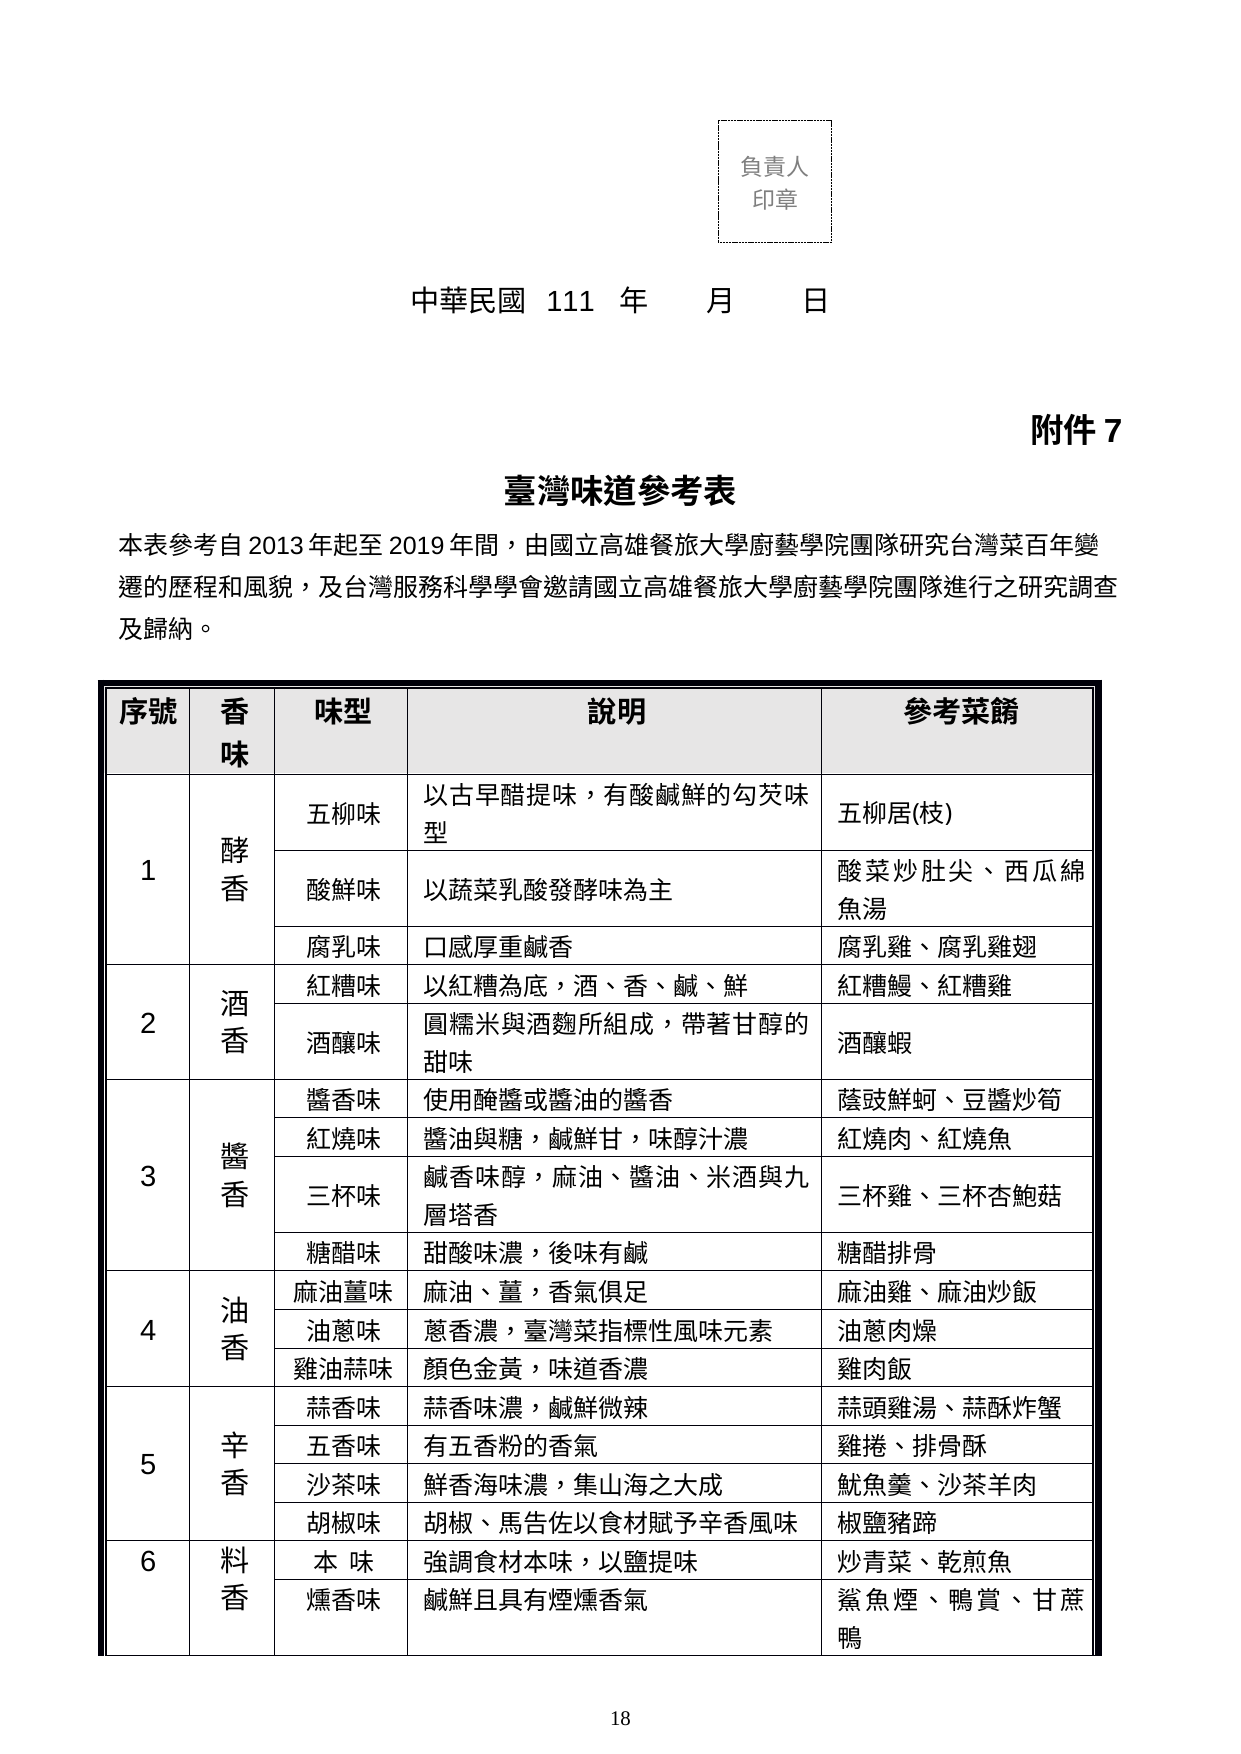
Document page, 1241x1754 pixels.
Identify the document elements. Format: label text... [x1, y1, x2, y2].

table_cell 鹹香味醇，麻油、醬油、米酒與九層塔香 [408, 1157, 821, 1232]
table_cell 醬香 [190, 1080, 274, 1270]
table_cell 雞肉飯 [822, 1349, 1092, 1386]
subtitle 臺灣味道參考表 [118, 465, 1122, 513]
table_cell 糖醋排骨 [822, 1233, 1092, 1270]
table_cell 酒釀味 [275, 1004, 407, 1079]
table_cell 1 [107, 775, 189, 964]
table_cell 3 [107, 1080, 189, 1270]
table_cell 五柳味 [275, 775, 407, 849]
table_cell 紅燒味 [275, 1118, 407, 1156]
table_cell 沙茶味 [275, 1464, 407, 1502]
table_cell 蔭豉鮮蚵、豆醬炒筍 [822, 1080, 1092, 1117]
table_cell 麻油雞、麻油炒飯 [822, 1271, 1092, 1309]
table_cell 雞油蒜味 [275, 1349, 407, 1386]
table_cell 圓糯米與酒麴所組成，帶著甘醇的甜味 [408, 1004, 821, 1079]
table_cell 胡椒味 [275, 1503, 407, 1540]
table_cell 椒鹽豬蹄 [822, 1503, 1092, 1540]
text 中華民國 111 年 月 日 [118, 278, 1122, 320]
table_cell 蒜頭雞湯、蒜酥炸蟹 [822, 1387, 1092, 1424]
text 本表參考自2013年起至2019年間，由國立高雄餐旅大學廚藝學院團隊研究台灣菜百年變遷的歷程和風貌，及台灣服務科學學會邀請國立高雄餐旅大學廚藝學院團隊進行之研究調查及歸納。 [118, 526, 1122, 645]
table_cell 油蔥味 [275, 1310, 407, 1347]
table_cell 紅糟味 [275, 965, 407, 1003]
table_cell 紅糟鰻、紅糟雞 [822, 965, 1092, 1003]
table_header 參考菜餚 [822, 689, 1092, 773]
table_cell 本 味 [275, 1541, 407, 1579]
table_cell 酒香 [190, 965, 274, 1079]
table_cell 蒜香味 [275, 1387, 407, 1424]
table_cell 顏色金黃，味道香濃 [408, 1349, 821, 1386]
table_cell 魷魚羹、沙茶羊肉 [822, 1464, 1092, 1502]
table_cell 辛香 [190, 1387, 274, 1540]
table_cell 以蔬菜乳酸發酵味為主 [408, 851, 821, 926]
table_cell 甜酸味濃，後味有鹹 [408, 1233, 821, 1270]
table_cell 強調食材本味，以鹽提味 [408, 1541, 821, 1579]
table_cell 以古早醋提味，有酸鹹鮮的勾芡味型 [408, 775, 821, 849]
table_cell 料香 [190, 1541, 274, 1655]
table_header 香味 [190, 689, 274, 773]
table_cell 雞捲、排骨酥 [822, 1426, 1092, 1463]
table_header 說明 [408, 689, 821, 773]
table_cell 五香味 [275, 1426, 407, 1463]
table_cell 腐乳雞、腐乳雞翅 [822, 927, 1092, 964]
table_cell 麻油、薑，香氣俱足 [408, 1271, 821, 1309]
subtitle 附件7 [118, 404, 1122, 452]
table_cell 5 [107, 1387, 189, 1540]
table_cell 酸菜炒肚尖、西瓜綿魚湯 [822, 851, 1092, 926]
table_header 味型 [275, 689, 407, 773]
table_cell 紅燒肉、紅燒魚 [822, 1118, 1092, 1156]
table_cell 以紅糟為底，酒、香、鹹、鮮 [408, 965, 821, 1003]
table_cell 三杯味 [275, 1157, 407, 1232]
table_cell 糖醋味 [275, 1233, 407, 1270]
table_cell 6 [107, 1541, 189, 1655]
table_cell 使用醃醬或醬油的醬香 [408, 1080, 821, 1117]
table_cell 酸鮮味 [275, 851, 407, 926]
table_cell 五柳居(枝) [822, 775, 1092, 849]
table_cell 燻香味 [275, 1580, 407, 1655]
table_cell 有五香粉的香氣 [408, 1426, 821, 1463]
table_cell 醬油與糖，鹹鮮甘，味醇汁濃 [408, 1118, 821, 1156]
table_cell 腐乳味 [275, 927, 407, 964]
table_cell 三杯雞、三杯杏鮑菇 [822, 1157, 1092, 1232]
table_header 序號 [107, 689, 189, 773]
table_cell 2 [107, 965, 189, 1079]
table_cell 酒釀蝦 [822, 1004, 1092, 1079]
table_cell 口感厚重鹹香 [408, 927, 821, 964]
table_cell 鹹鮮且具有煙燻香氣 [408, 1580, 821, 1655]
table_cell 鮮香海味濃，集山海之大成 [408, 1464, 821, 1502]
table_cell 酵香 [190, 775, 274, 964]
table_cell 蒜香味濃，鹹鮮微辣 [408, 1387, 821, 1424]
table_cell 鯊魚煙、鴨賞、甘蔗鴨 [822, 1580, 1092, 1655]
table_cell 醬香味 [275, 1080, 407, 1117]
table_cell 油香 [190, 1271, 274, 1386]
table_cell 麻油薑味 [275, 1271, 407, 1309]
table_cell 4 [107, 1271, 189, 1386]
table_cell 炒青菜、乾煎魚 [822, 1541, 1092, 1579]
table_cell 蔥香濃，臺灣菜指標性風味元素 [408, 1310, 821, 1347]
table_cell 油蔥肉燥 [822, 1310, 1092, 1347]
table_cell 胡椒、馬告佐以食材賦予辛香風味 [408, 1503, 821, 1540]
